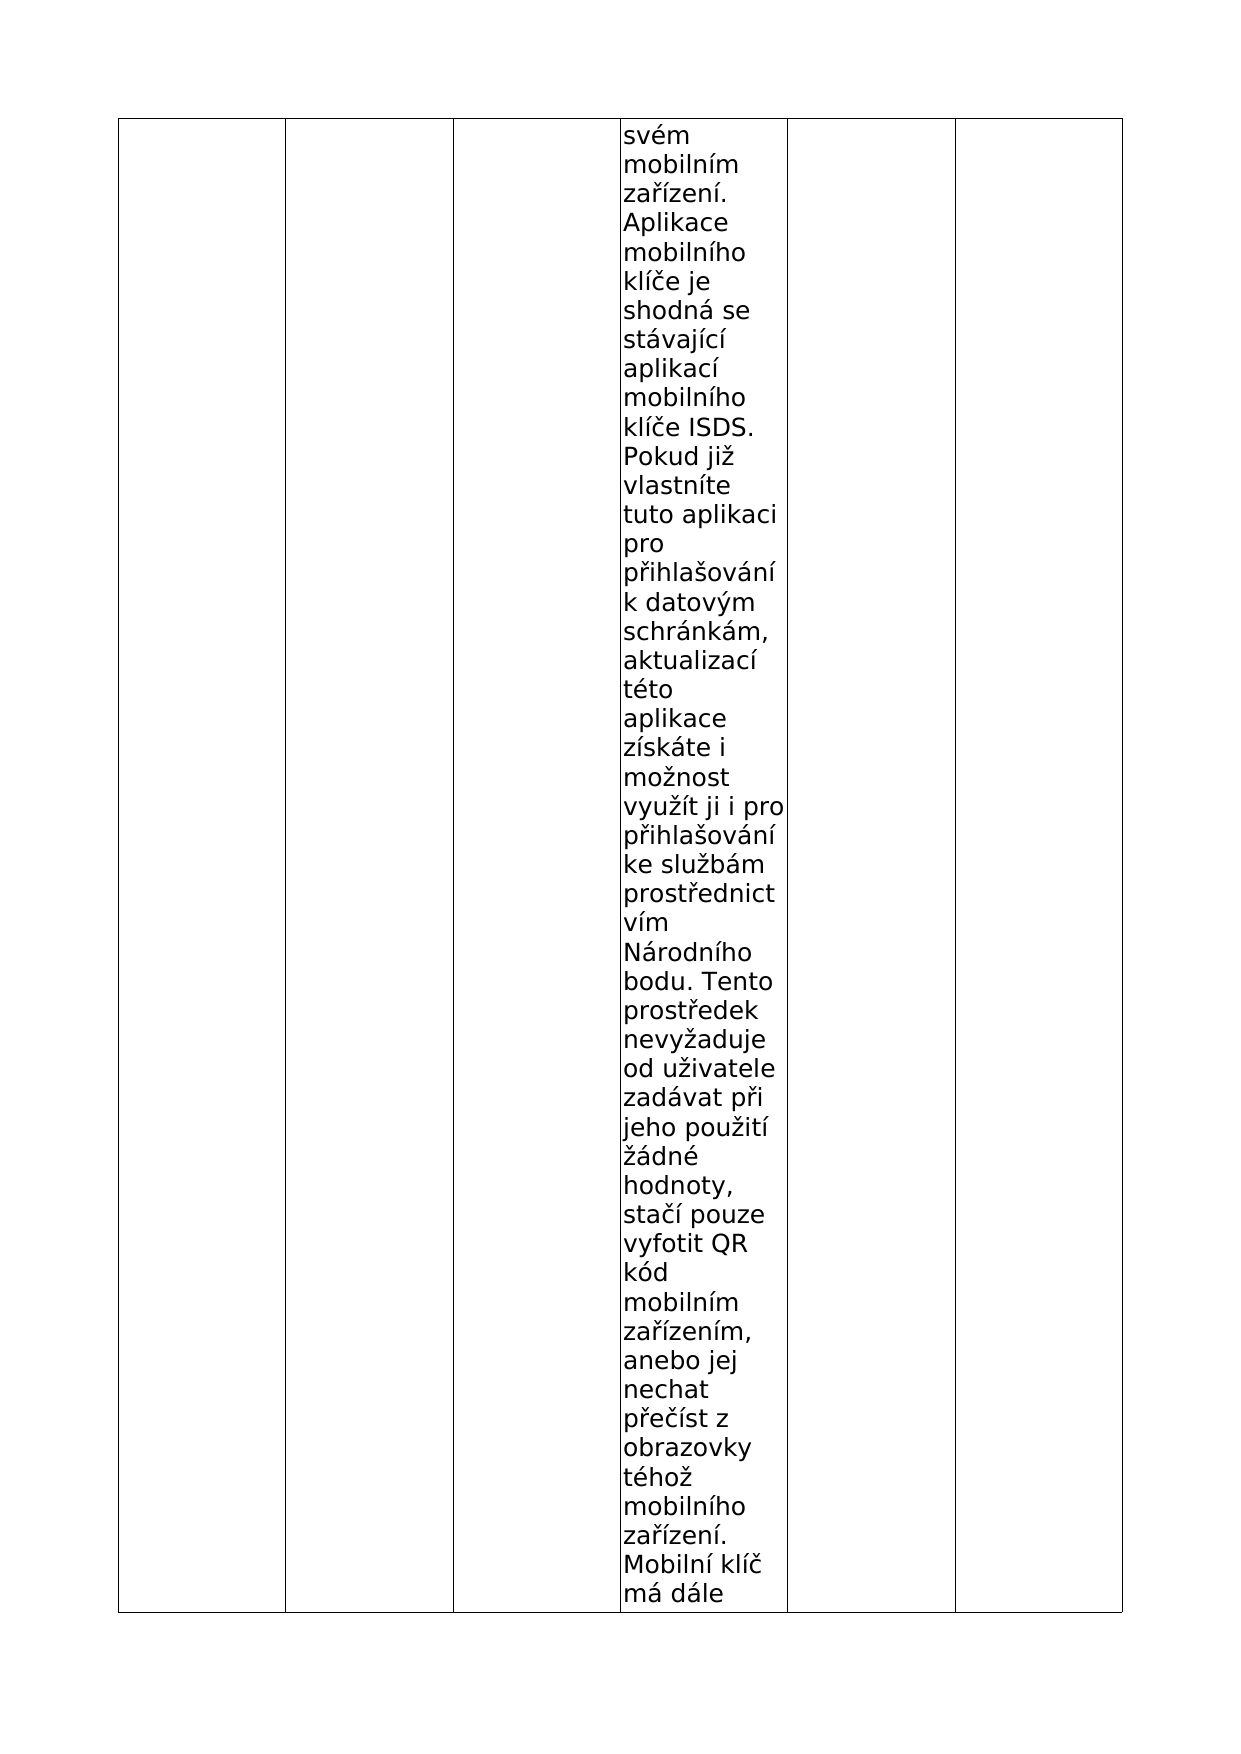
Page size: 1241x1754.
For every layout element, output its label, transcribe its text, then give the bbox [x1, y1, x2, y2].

table_cell [454, 119, 620, 1612]
table_cell svém mobilním zařízení. Aplikace mobilního klíče je shodná se stávající aplikací mobilního klíče ISDS. Pokud již vlastníte tuto aplikaci pro přihlašování k datovým schránkám, aktualizací této aplikace získáte i možnost využít ji i pro přihlašování ke službám prostřednictvím Národního bodu. Tento prostředek nevyžaduje od uživatele zadávat při jeho použití žádné hodnoty, stačí pouze vyfotit QR kód mobilním zařízením, anebo jej nechat přečíst z obrazovky téhož mobilního zařízení. Mobilní klíč má dále [621, 119, 787, 1612]
table_cell [119, 119, 285, 1612]
table_cell [788, 119, 955, 1612]
table_cell [286, 119, 453, 1612]
table_cell [956, 119, 1122, 1612]
